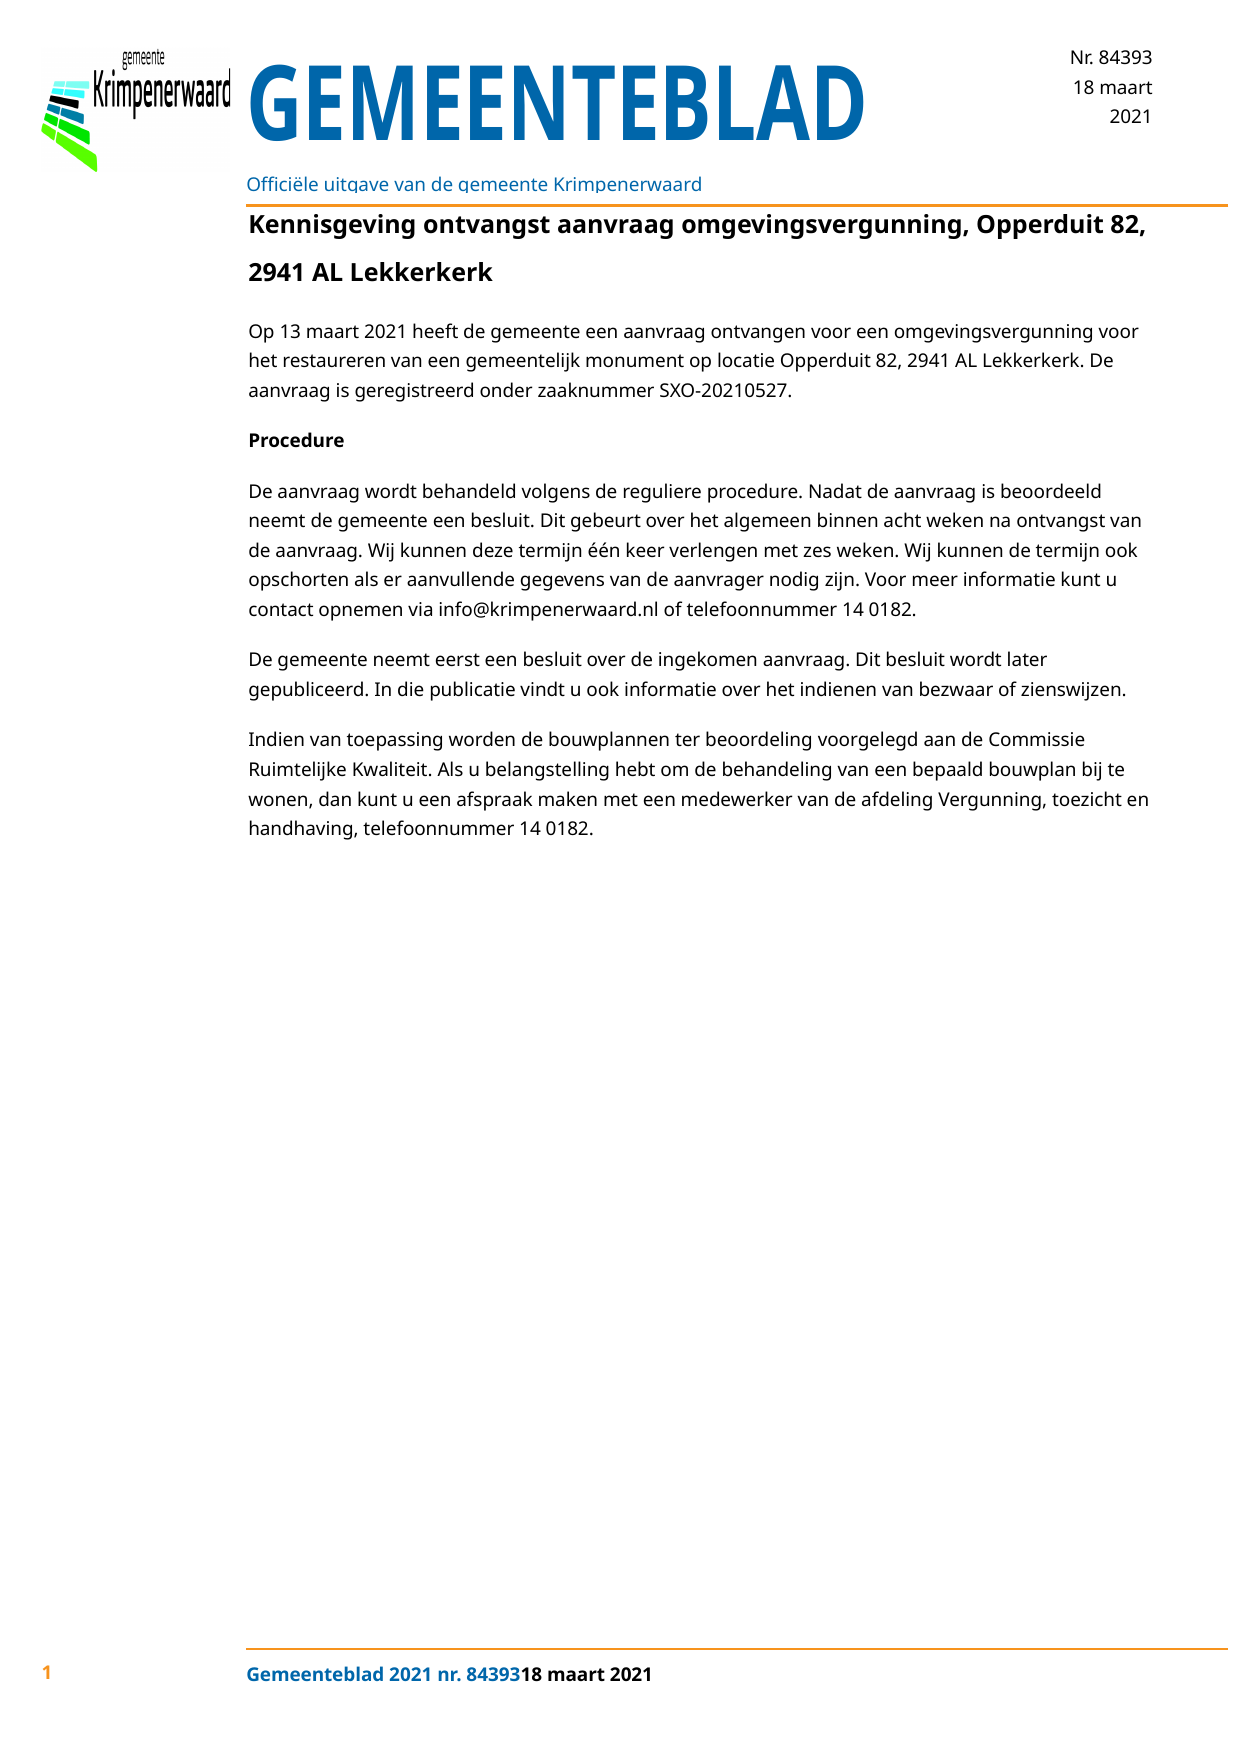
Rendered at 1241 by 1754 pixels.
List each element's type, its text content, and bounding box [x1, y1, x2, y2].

text Procedure [248, 427, 1152, 453]
text De aanvraag wordt behandeld volgens de reguliere procedure. Nadat de aanvraag is beoordeeld neemt de gemeente een besluit. Dit gebeurt over het algemeen binnen acht weken na ontvangst van de aanvraag. Wij kunnen deze termijn één keer verlengen met zes weken. Wij kunnen de termijn ook opschorten als er aanvullende gegevens van de aanvrager nodig zijn. Voor meer informatie kunt u contact opnemen via info@krimpenerwaard.nl of telefoonnummer 14 0182. [248, 478, 1152, 622]
text De gemeente neemt eerst een besluit over de ingekomen aanvraag. Dit besluit wordt later gepubliceerd. In die publicatie vindt u ook informatie over het indienen van bezwaar of zienswijzen. [248, 647, 1152, 702]
text Op 13 maart 2021 heeft de gemeente een aanvraag ontvangen voor een omgevingsvergunning voor het restaureren van een gemeentelijk monument op locatie Opperduit 82, 2941 AL Lekkerkerk. De aanvraag is geregistreerd onder zaaknummer SXO-20210527. [248, 318, 1152, 403]
picture [41, 47, 231, 172]
text Kennisgeving ontvangst aanvraag omgevingsvergunning, Opperduit 82, 2941 AL Lekkerkerk [248, 207, 1152, 288]
text Indien van toepassing worden de bouwplannen ter beoordeling voorgelegd aan de Commissie Ruimtelijke Kwaliteit. Als u belangstelling hebt om de behandeling van een bepaald bouwplan bij te wonen, dan kunt u een afspraak maken met een medewerker van de afdeling Vergunning, toezicht en handhaving, telefoonnummer 14 0182. [248, 727, 1152, 841]
